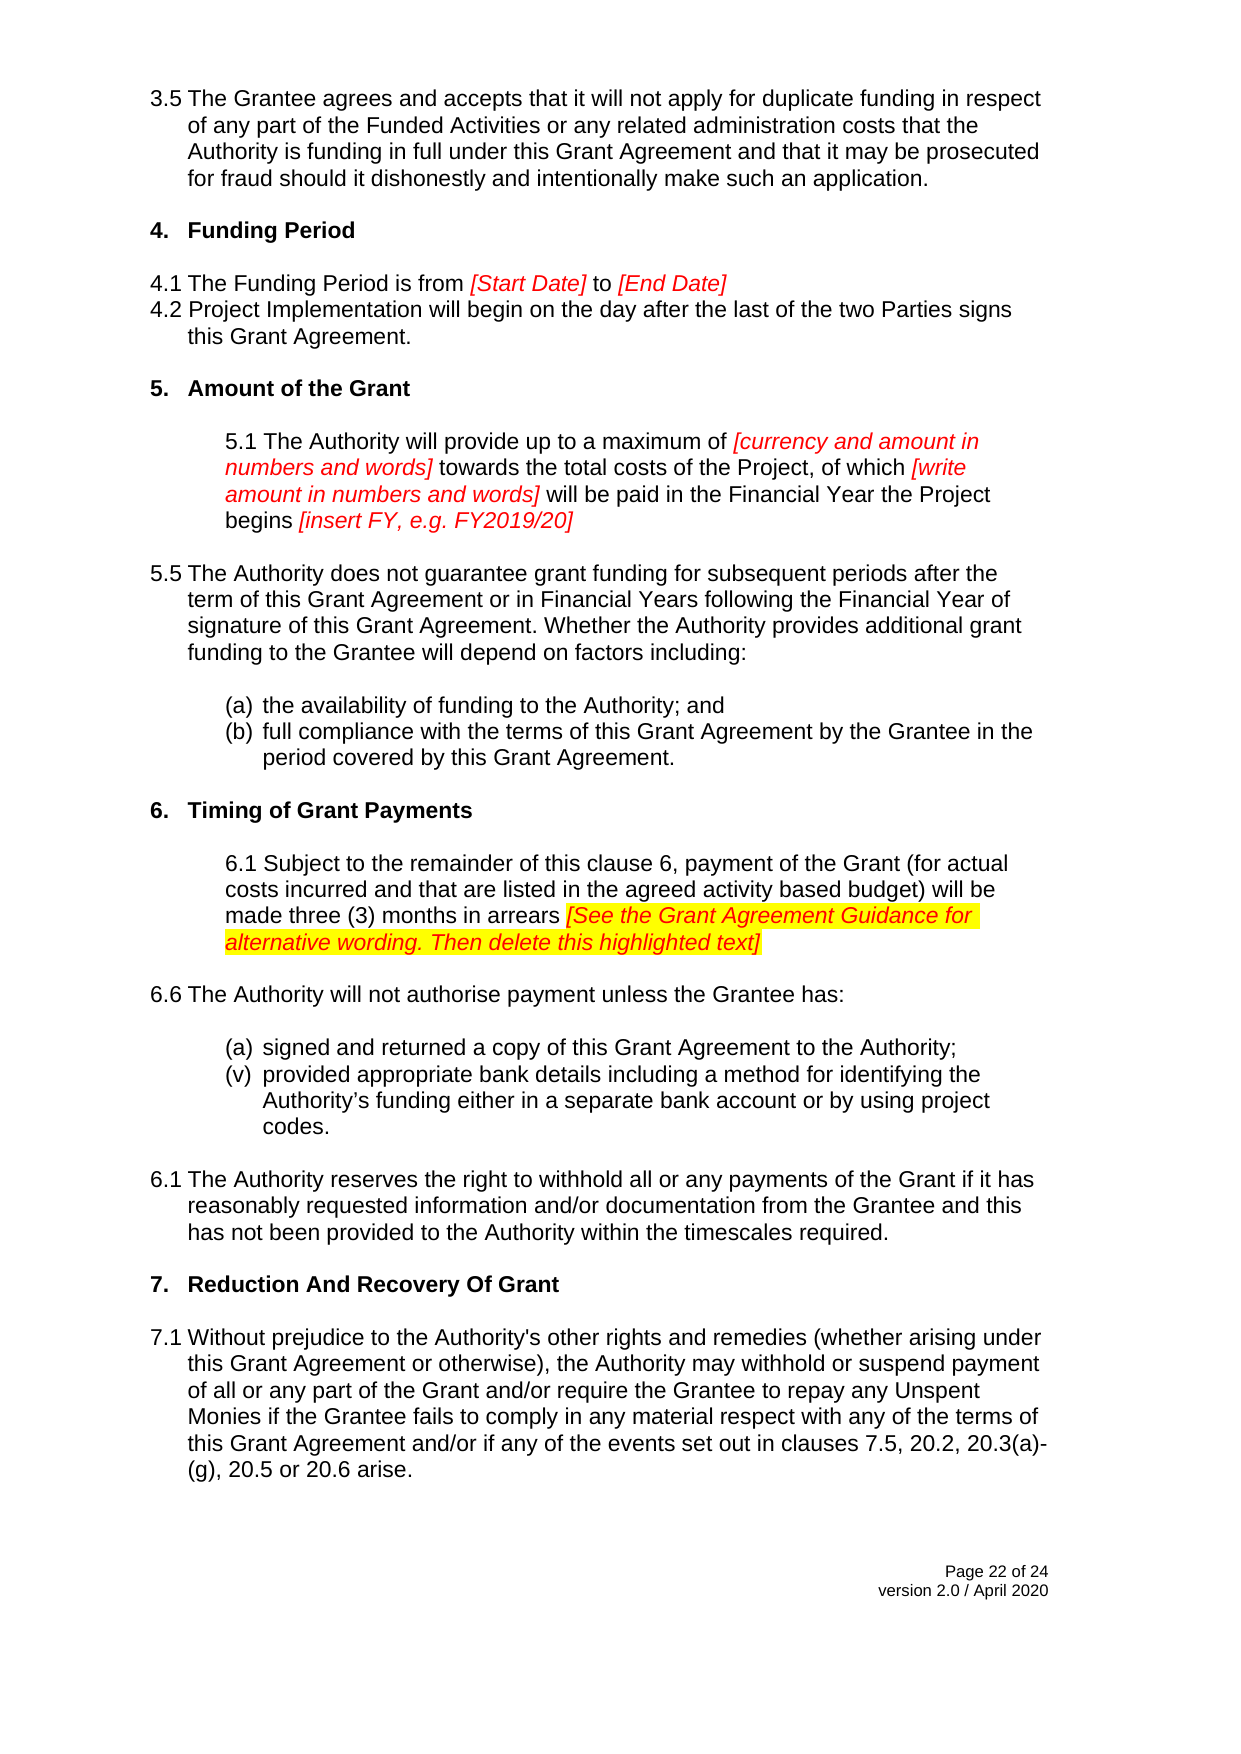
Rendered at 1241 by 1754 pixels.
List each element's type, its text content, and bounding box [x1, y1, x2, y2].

subtitle Funding Period [150, 217, 1048, 243]
list The Authority does not guarantee grant funding for subsequent periods after the term of this Grant Agreement or in Financial Years following the Financial Year of signature of this Grant Agreement. Whether the Authority provides additional grant funding to the Grantee will depend on factors including: [150, 560, 1048, 665]
subtitle Timing of Grant Payments [150, 797, 1048, 823]
subtitle 6.1 Subject to the remainder of this clause 6, payment of the Grant (for actual costs incurred and that are listed in the agreed activity based budget) will be made three (3) months in arrears [See the Grant Agreement Guidance for alternative wording. Then delete this highlighted text] [225, 850, 1048, 955]
list the availability of funding to the Authority; and [225, 692, 1048, 718]
list provided appropriate bank details including a method for identifying the Authority’s funding either in a separate bank account or by using project codes. [225, 1061, 1048, 1139]
subtitle Reduction And Recovery Of Grant [150, 1271, 1048, 1298]
list Without prejudice to the Authority's other rights and remedies (whether arising under this Grant Agreement or otherwise), the Authority may withhold or suspend payment of all or any part of the Grant and/or require the Grantee to repay any Unspent Monies if the Grantee fails to comply in any material respect with any of the terms of this Grant Agreement and/or if any of the events set out in clauses 7.5, 20.2, 20.3(a)-(g), 20.5 or 20.6 arise. [150, 1324, 1048, 1482]
subtitle Amount of the Grant [150, 375, 1048, 402]
subtitle 5.1 The Authority will provide up to a maximum of [currency and amount in numbers and words] towards the total costs of the Project, of which [write amount in numbers and words] will be paid in the Financial Year the Project begins [insert FY, e.g. FY2019/20] [225, 428, 1048, 533]
text 4.2 Project Implementation will begin on the day after the last of the two Parties signs this Grant Agreement. [150, 296, 1048, 349]
list The Funding Period is from [Start Date] to [End Date] [150, 270, 1048, 296]
list full compliance with the terms of this Grant Agreement by the Grantee in the period covered by this Grant Agreement. [225, 718, 1048, 771]
list The Authority will not authorise payment unless the Grantee has: [150, 981, 1048, 1008]
list The Grantee agrees and accepts that it will not apply for duplicate funding in respect of any part of the Funded Activities or any related administration costs that the Authority is funding in full under this Grant Agreement and that it may be prosecuted for fraud should it dishonestly and intentionally make such an application. [150, 85, 1048, 191]
list signed and returned a copy of this Grant Agreement to the Authority; [225, 1034, 1048, 1061]
list The Authority reserves the right to withhold all or any payments of the Grant if it has reasonably requested information and/or documentation from the Grantee and this has not been provided to the Authority within the timescales required. [150, 1166, 1048, 1245]
